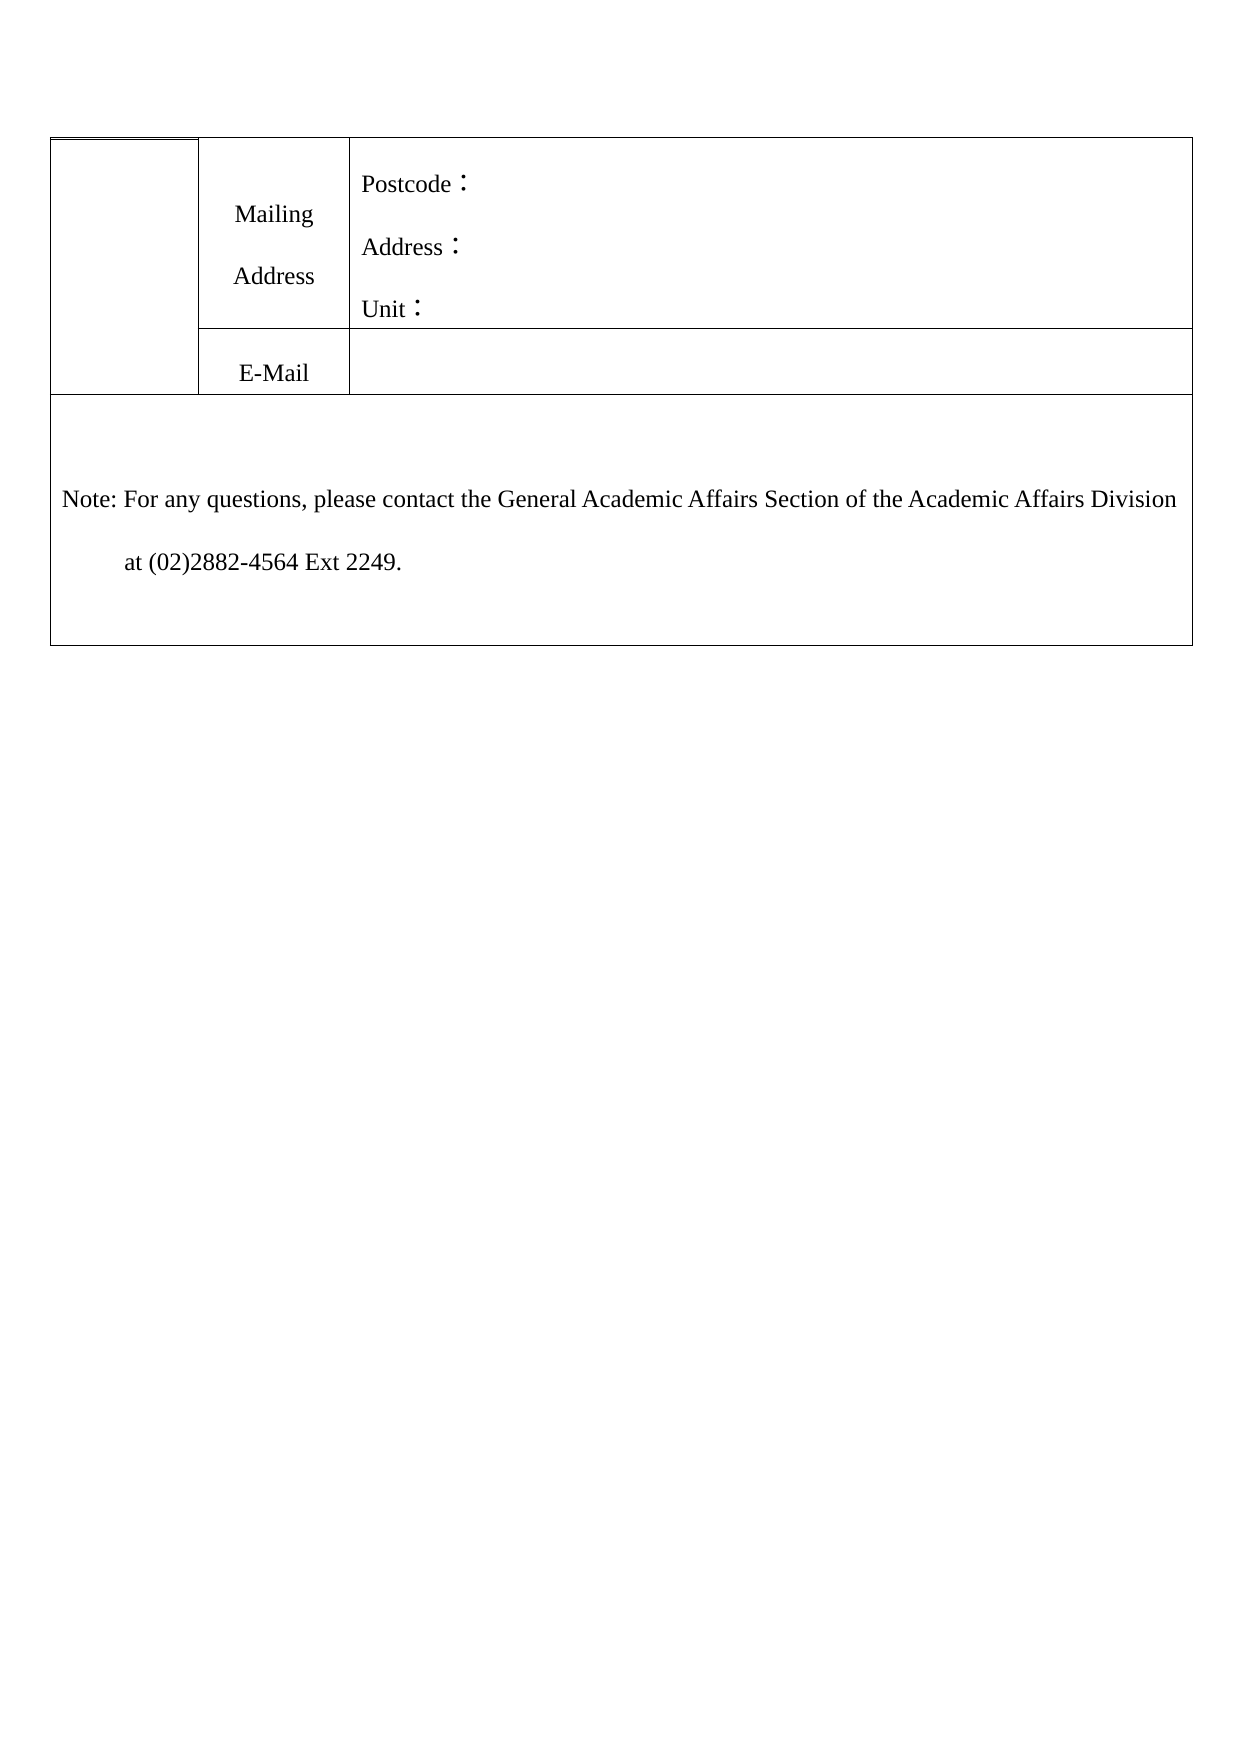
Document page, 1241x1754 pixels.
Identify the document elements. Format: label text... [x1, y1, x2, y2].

table_cell Postcode： Address： Unit： [350, 138, 1192, 328]
table_cell [350, 329, 1192, 393]
table_cell Note: For any questions, please contact the General Academic Affairs Section of the Academic Affairs Division at (02)2882-4564 Ext 2249. [51, 395, 1192, 644]
table_cell [51, 140, 198, 393]
table_cell E-Mail [199, 329, 349, 393]
table_cell Mailing Address [199, 138, 349, 328]
